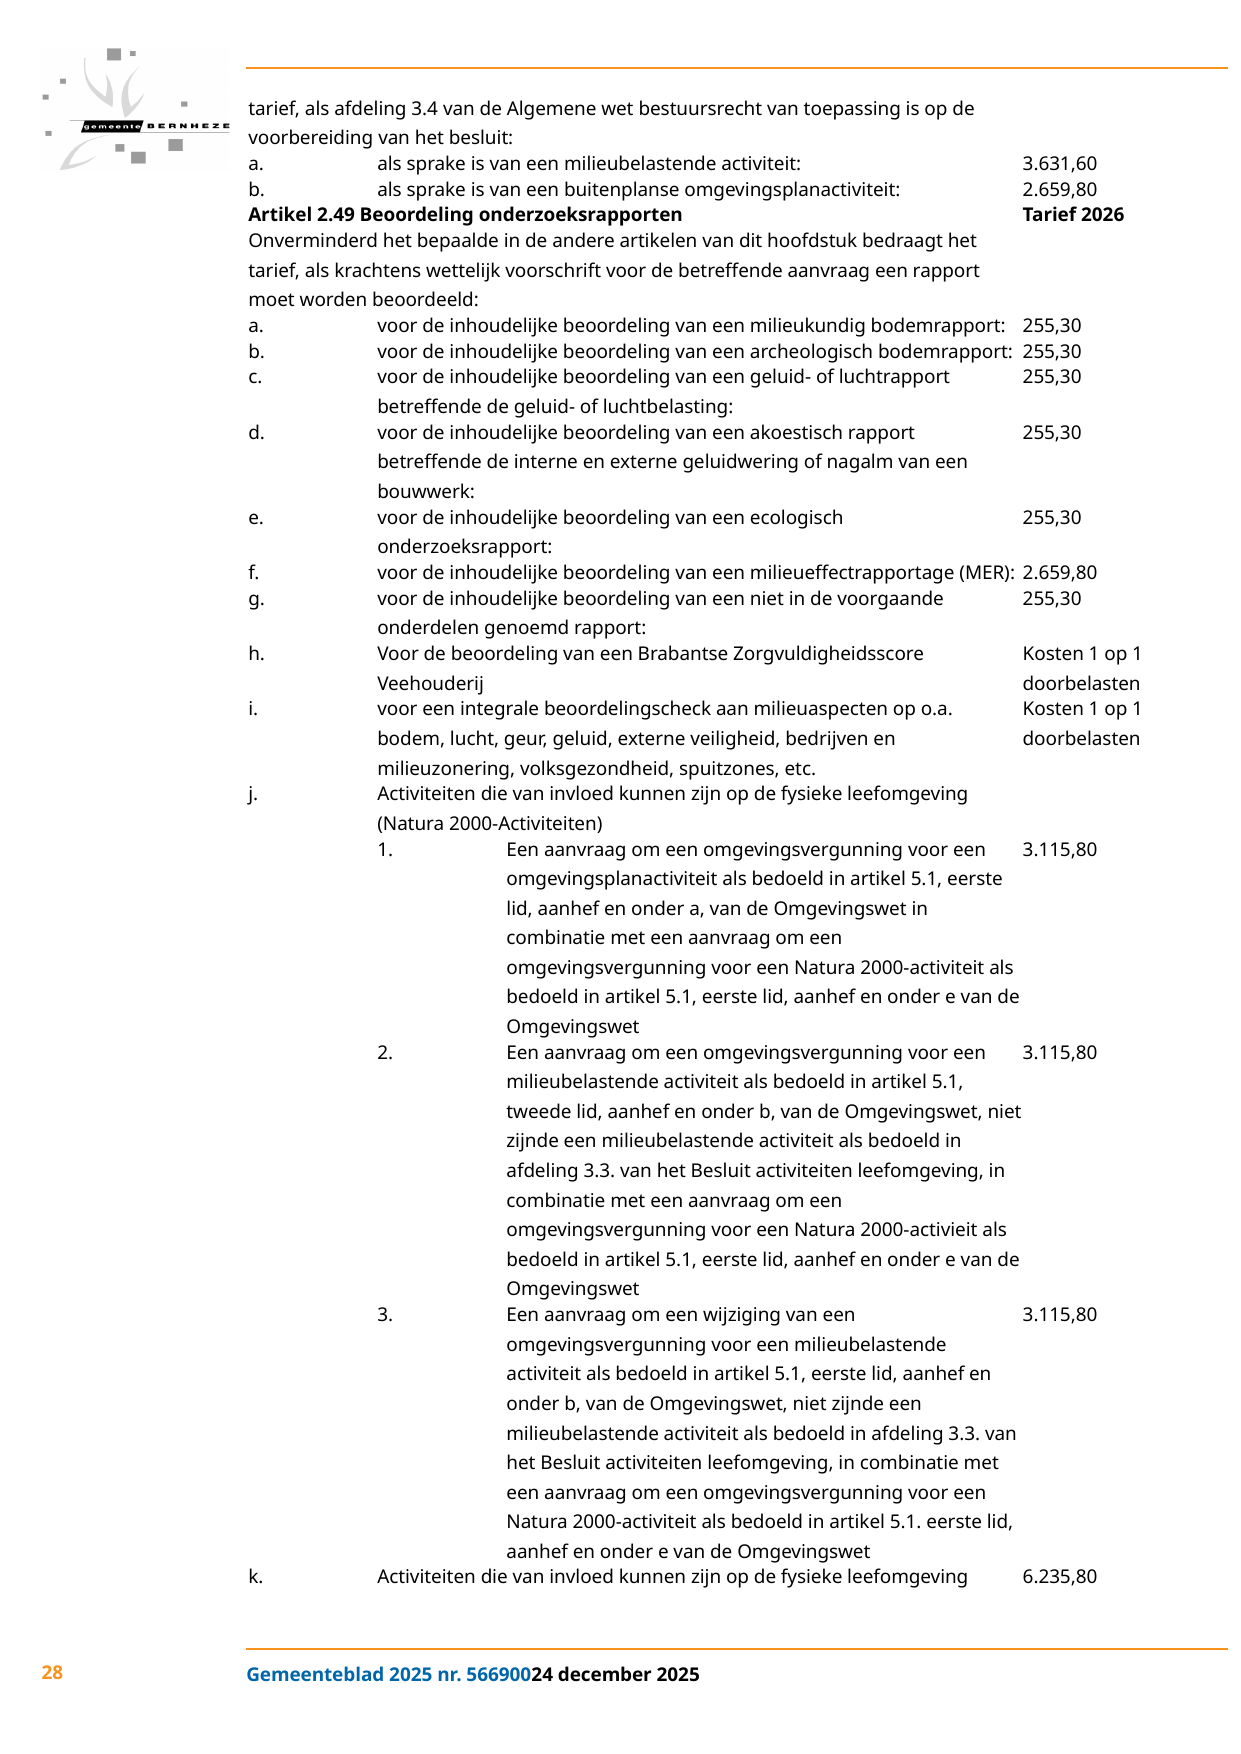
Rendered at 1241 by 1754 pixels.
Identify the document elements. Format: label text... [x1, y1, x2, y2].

table_cell i. [248, 696, 377, 780]
table_cell voor de inhoudelijke beoordeling van een archeologisch bodemrapport: [377, 338, 1022, 364]
table_cell voor de inhoudelijke beoordeling van een milieukundig bodemrapport: [377, 312, 1022, 338]
table_cell Een aanvraag om een wijziging van een omgevingsvergunning voor een milieubelastende activiteit als bedoeld in artikel 5.1, eerste lid, aanhef en onder b, van de Omgevingswet, niet zijnde een milieubelastende activiteit als bedoeld in afdeling 3.3. van het Besluit activiteiten leefomgeving, in combinatie met een aanvraag om een omgevingsvergunning voor een Natura 2000-activiteit als bedoeld in artikel 5.1. eerste lid, aanhef en onder e van de Omgevingswet [506, 1301, 1022, 1564]
table_cell g. [248, 585, 377, 640]
table_cell a. [248, 150, 377, 176]
table_cell a. [248, 312, 377, 338]
table_cell 3. [377, 1301, 506, 1564]
table_cell 3.115,80 [1023, 1301, 1152, 1564]
table_cell [248, 836, 377, 1039]
table_cell b. [248, 338, 377, 364]
table_cell Kosten 1 op 1 doorbelasten [1023, 640, 1152, 696]
table_cell 6.235,80 [1023, 1564, 1152, 1589]
table_cell Artikel 2.49 Beoordeling onderzoeksrapporten [248, 202, 1022, 227]
table_cell 1. [377, 836, 506, 1039]
table_cell voor de inhoudelijke beoordeling van een milieueffectrapportage (MER): [377, 559, 1022, 585]
table_cell k. [248, 1564, 377, 1589]
table_cell voor de inhoudelijke beoordeling van een niet in de voorgaande onderdelen genoemd rapport: [377, 585, 1022, 640]
table_cell [248, 1301, 377, 1564]
table_cell Activiteiten die van invloed kunnen zijn op de fysieke leefomgeving (Natura 2000-Activiteiten) [377, 780, 1022, 836]
table_cell voor de inhoudelijke beoordeling van een geluid- of luchtrapport betreffende de geluid- of luchtbelasting: [377, 364, 1022, 419]
table_cell [1023, 780, 1152, 836]
table_cell Activiteiten die van invloed kunnen zijn op de fysieke leefomgeving [377, 1564, 1022, 1589]
table_cell h. [248, 640, 377, 696]
table_cell 3.115,80 [1023, 1039, 1152, 1301]
table_cell 255,30 [1023, 419, 1152, 504]
table_cell Onverminderd het bepaalde in de andere artikelen van dit hoofdstuk bedraagt het tarief, als krachtens wettelijk voorschrift voor de betreffende aanvraag een rapport moet worden beoordeeld: [248, 227, 1022, 312]
table_cell [1023, 227, 1152, 312]
table_cell Een aanvraag om een omgevingsvergunning voor een milieubelastende activiteit als bedoeld in artikel 5.1, tweede lid, aanhef en onder b, van de Omgevingswet, niet zijnde een milieubelastende activiteit als bedoeld in afdeling 3.3. van het Besluit activiteiten leefomgeving, in combinatie met een aanvraag om een omgevingsvergunning voor een Natura 2000-activieit als bedoeld in artikel 5.1, eerste lid, aanhef en onder e van de Omgevingswet [506, 1039, 1022, 1301]
table_cell Een aanvraag om een omgevingsvergunning voor een omgevingsplanactiviteit als bedoeld in artikel 5.1, eerste lid, aanhef en onder a, van de Omgevingswet in combinatie met een aanvraag om een omgevingsvergunning voor een Natura 2000-activiteit als bedoeld in artikel 5.1, eerste lid, aanhef en onder e van de Omgevingswet [506, 836, 1022, 1039]
table_cell j. [248, 780, 377, 836]
table_cell Tarief 2026 [1023, 202, 1152, 227]
table_cell d. [248, 419, 377, 504]
table_cell als sprake is van een buitenplanse omgevingsplanactiviteit: [377, 176, 1022, 202]
table_cell 255,30 [1023, 338, 1152, 364]
picture [41, 47, 231, 172]
table_cell 3.631,60 [1023, 150, 1152, 176]
table_cell e. [248, 504, 377, 559]
table_cell 255,30 [1023, 364, 1152, 419]
table_cell c. [248, 364, 377, 419]
table_cell f. [248, 559, 377, 585]
table_cell 2.659,80 [1023, 176, 1152, 202]
table_cell 2.659,80 [1023, 559, 1152, 585]
table_cell als sprake is van een milieubelastende activiteit: [377, 150, 1022, 176]
table_cell 2. [377, 1039, 506, 1301]
table_cell b. [248, 176, 377, 202]
table_cell 255,30 [1023, 312, 1152, 338]
table_cell [1023, 95, 1152, 150]
table_cell voor de inhoudelijke beoordeling van een akoestisch rapport betreffende de interne en externe geluidwering of nagalm van een bouwwerk: [377, 419, 1022, 504]
table_cell [248, 1039, 377, 1301]
table_cell 3.115,80 [1023, 836, 1152, 1039]
table_cell 255,30 [1023, 585, 1152, 640]
table_cell Voor de beoordeling van een Brabantse Zorgvuldigheidsscore Veehouderij [377, 640, 1022, 696]
table_cell Kosten 1 op 1 doorbelasten [1023, 696, 1152, 780]
table_cell voor de inhoudelijke beoordeling van een ecologisch onderzoeksrapport: [377, 504, 1022, 559]
table_cell 255,30 [1023, 504, 1152, 559]
table_cell tarief, als afdeling 3.4 van de Algemene wet bestuursrecht van toepassing is op de voorbereiding van het besluit: [248, 95, 1022, 150]
table_cell voor een integrale beoordelingscheck aan milieuaspecten op o.a. bodem, lucht, geur, geluid, externe veiligheid, bedrijven en milieuzonering, volksgezondheid, spuitzones, etc. [377, 696, 1022, 780]
